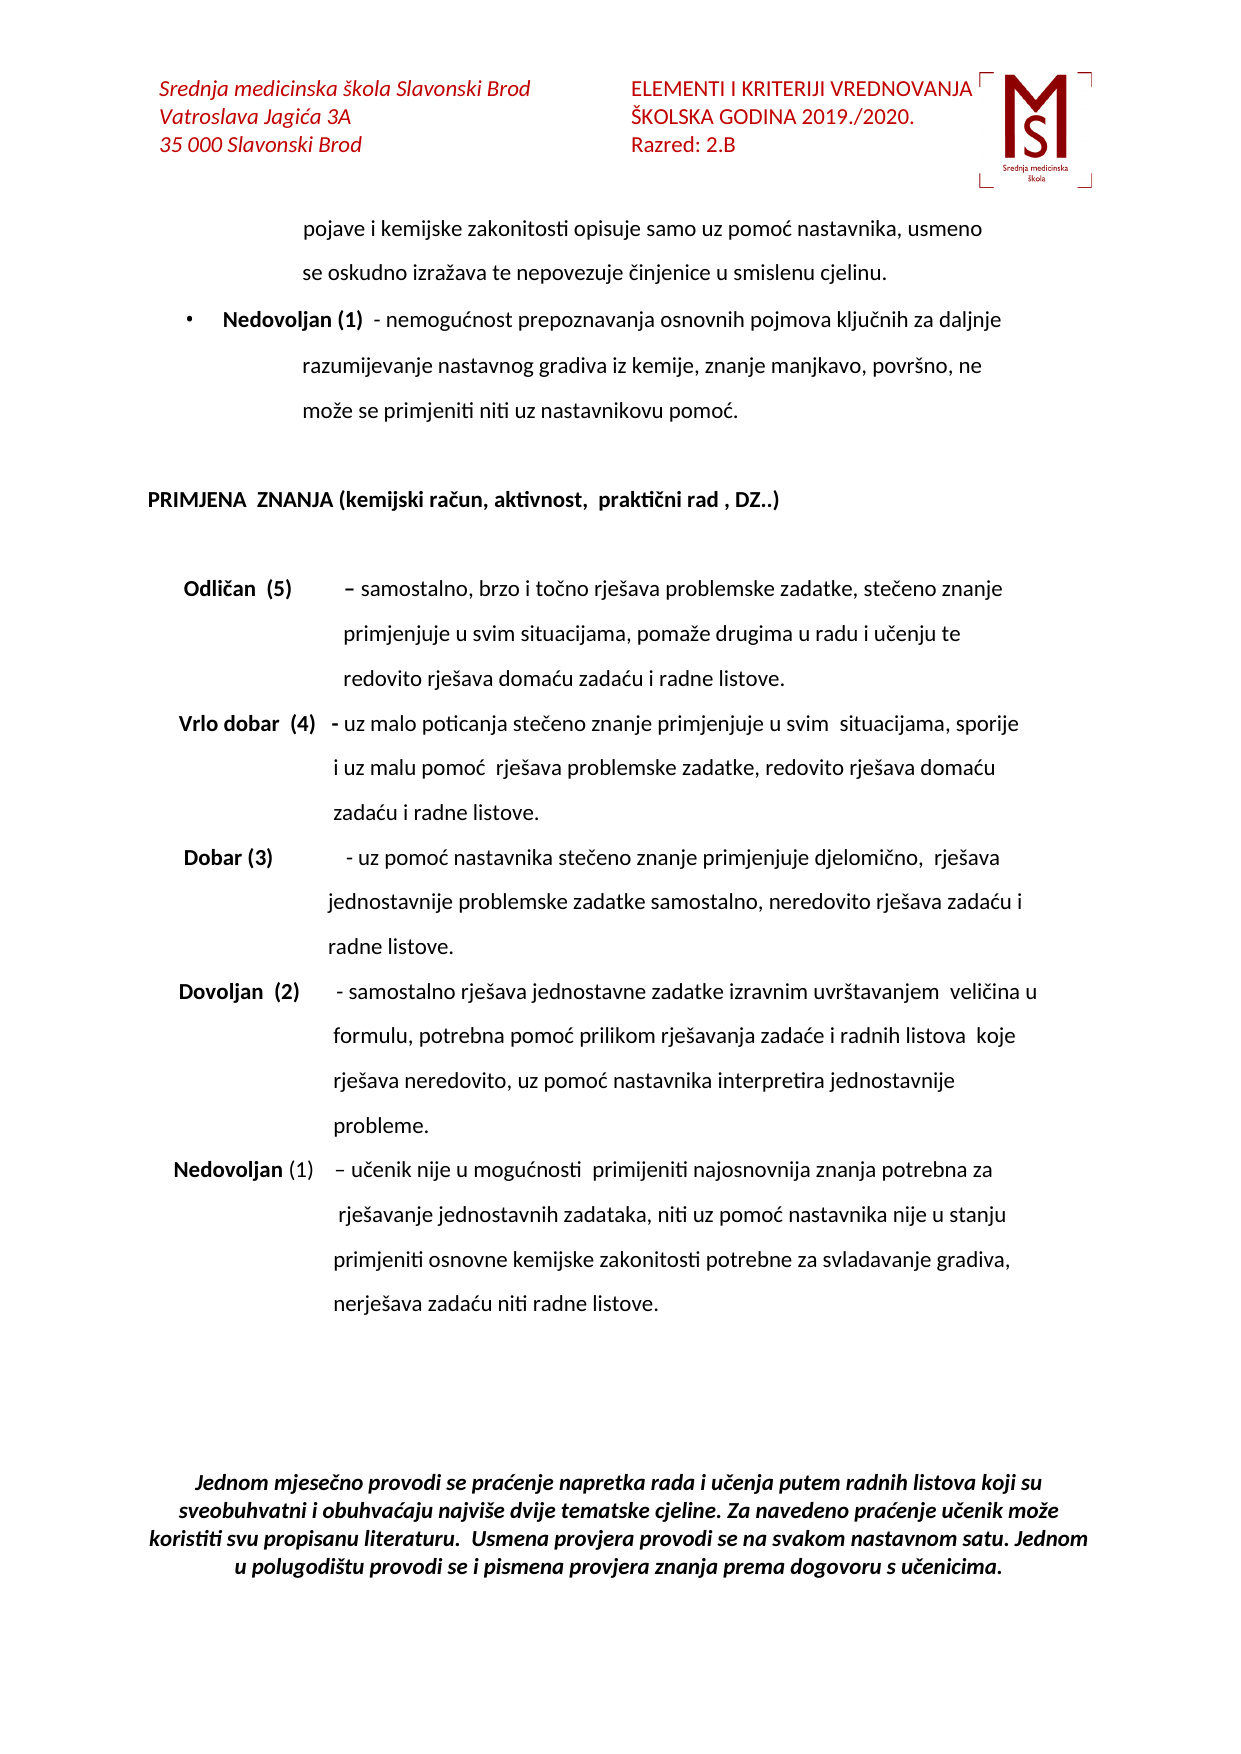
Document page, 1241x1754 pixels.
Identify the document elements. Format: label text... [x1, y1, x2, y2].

text redovito rješava domaću zadaću i radne listove. [148, 664, 1093, 692]
text Jednom mjesečno provodi se praćenje napretka rada i učenja putem radnih listova koji su sveobuhvatni i obuhvaćaju najviše dvije tematske cjeline. Za navedeno praćenje učenik može koristiti svu propisanu literaturu. Usmena provjera provodi se na svakom nastavnom satu. Jednom u polugodištu provodi se i pismena provjera znanja prema dogovoru s učenicima. [148, 1468, 1093, 1580]
text se oskudno izražava te nepovezuje činjenice u smislenu cjelinu. [148, 258, 1093, 287]
text probleme. [148, 1111, 1093, 1139]
text može se primjeniti niti uz nastavnikovu pomoć. [148, 396, 1093, 424]
text PRIMJENA ZNANJA (kemijski račun, aktivnost, praktični rad , DZ..) [148, 485, 1093, 513]
text Odličan (5) – samostalno, brzo i točno rješava problemske zadatke, stečeno znanje [148, 574, 1093, 603]
text radne listove. [148, 932, 1093, 960]
text Vrlo dobar (4) - uz malo poticanja stečeno znanje primjenjuje u svim situacijama, sporije [148, 709, 1093, 737]
text Dovoljan (2) - samostalno rješava jednostavne zadatke izravnim uvrštavanjem veličina u [148, 977, 1093, 1005]
text primjenjuje u svim situacijama, pomaže drugima u radu i učenju te [148, 619, 1093, 647]
text Dobar (3) - uz pomoć nastavnika stečeno znanje primjenjuje djelomično, rješava [148, 843, 1093, 871]
text rješavanje jednostavnih zadataka, niti uz pomoć nastavnika nije u stanju [148, 1200, 1093, 1228]
text razumijevanje nastavnog gradiva iz kemije, znanje manjkavo, površno, ne [148, 351, 1093, 379]
text i uz malu pomoć rješava problemske zadatke, redovito rješava domaću [148, 753, 1093, 781]
text Nedovoljan (1) – učenik nije u mogućnosti primijeniti najosnovnija znanja potrebna za [148, 1156, 1093, 1183]
text jednostavnije problemske zadatke samostalno, neredovito rješava zadaću i [148, 887, 1093, 915]
text primjeniti osnovne kemijske zakonitosti potrebne za svladavanje gradiva, [148, 1245, 1093, 1273]
text formulu, potrebna pomoć prilikom rješavanja zadaće i radnih listova koje [148, 1021, 1093, 1049]
text nerješava zadaću niti radne listove. [148, 1289, 1093, 1318]
text pojave i kemijske zakonitosti opisuje samo uz pomoć nastavnika, usmeno [148, 214, 1093, 242]
text zadaću i radne listove. [148, 798, 1093, 826]
list Nedovoljan (1) - nemogućnost prepoznavanja osnovnih pojmova ključnih za daljnje [185, 303, 1093, 334]
text rješava neredovito, uz pomoć nastavnika interpretira jednostavnije [148, 1066, 1093, 1094]
